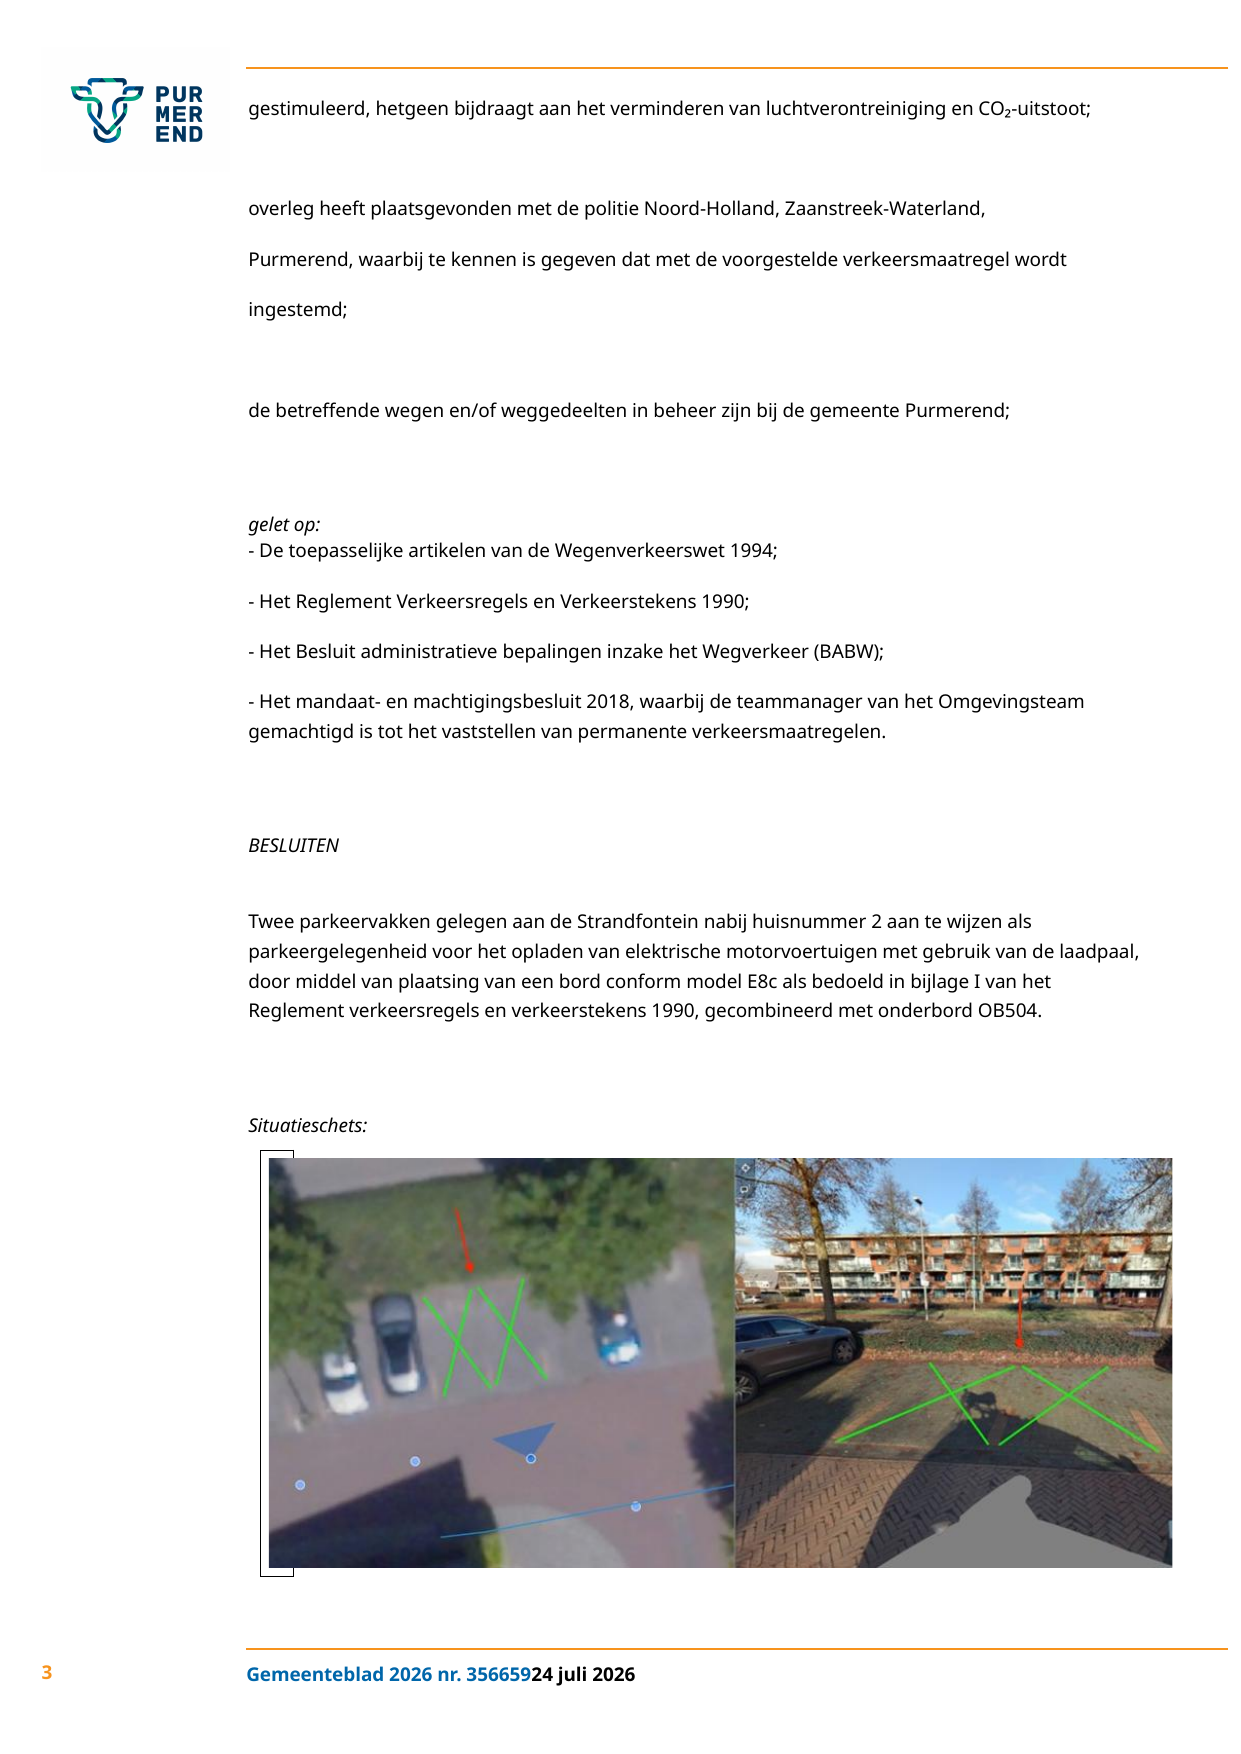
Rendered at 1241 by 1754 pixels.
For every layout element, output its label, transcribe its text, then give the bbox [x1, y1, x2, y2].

text Situatieschets: [248, 1112, 1152, 1138]
text ingestemd; [248, 296, 1152, 322]
text Twee parkeervakken gelegen aan de Strandfontein nabij huisnummer 2 aan te wijzen als parkeergelegenheid voor het opladen van elektrische motorvoertuigen met gebruik van de laadpaal, door middel van plaatsing van een bord conform model E8c als bedoeld in bijlage I van het Reglement verkeersregels en verkeerstekens 1990, gecombineerd met onderbord OB504. [248, 909, 1152, 1023]
text BESLUITEN [248, 833, 1152, 858]
text overleg heeft plaatsgevonden met de politie Noord-Holland, Zaanstreek-Waterland, [248, 196, 1152, 221]
picture [41, 47, 231, 172]
text Purmerend, waarbij te kennen is gegeven dat met de voorgestelde verkeersmaatregel wordt [248, 246, 1152, 272]
text de betreffende wegen en/of weggedeelten in beheer zijn bij de gemeente Purmerend; [248, 397, 1152, 423]
picture [268, 1158, 1173, 1568]
text - Het Besluit administratieve bepalingen inzake het Wegverkeer (BABW); [248, 638, 1152, 664]
text - Het Reglement Verkeersregels en Verkeerstekens 1990; [248, 588, 1152, 613]
text gelet op: [248, 512, 1152, 537]
text gestimuleerd, hetgeen bijdraagt aan het verminderen van luchtverontreiniging en CO₂-uitstoot; [248, 95, 1152, 121]
text - De toepasselijke artikelen van de Wegenverkeerswet 1994; [248, 537, 1152, 563]
text - Het mandaat- en machtigingsbesluit 2018, waarbij de teammanager van het Omgevingsteam gemachtigd is tot het vaststellen van permanente verkeersmaatregelen. [248, 689, 1152, 744]
